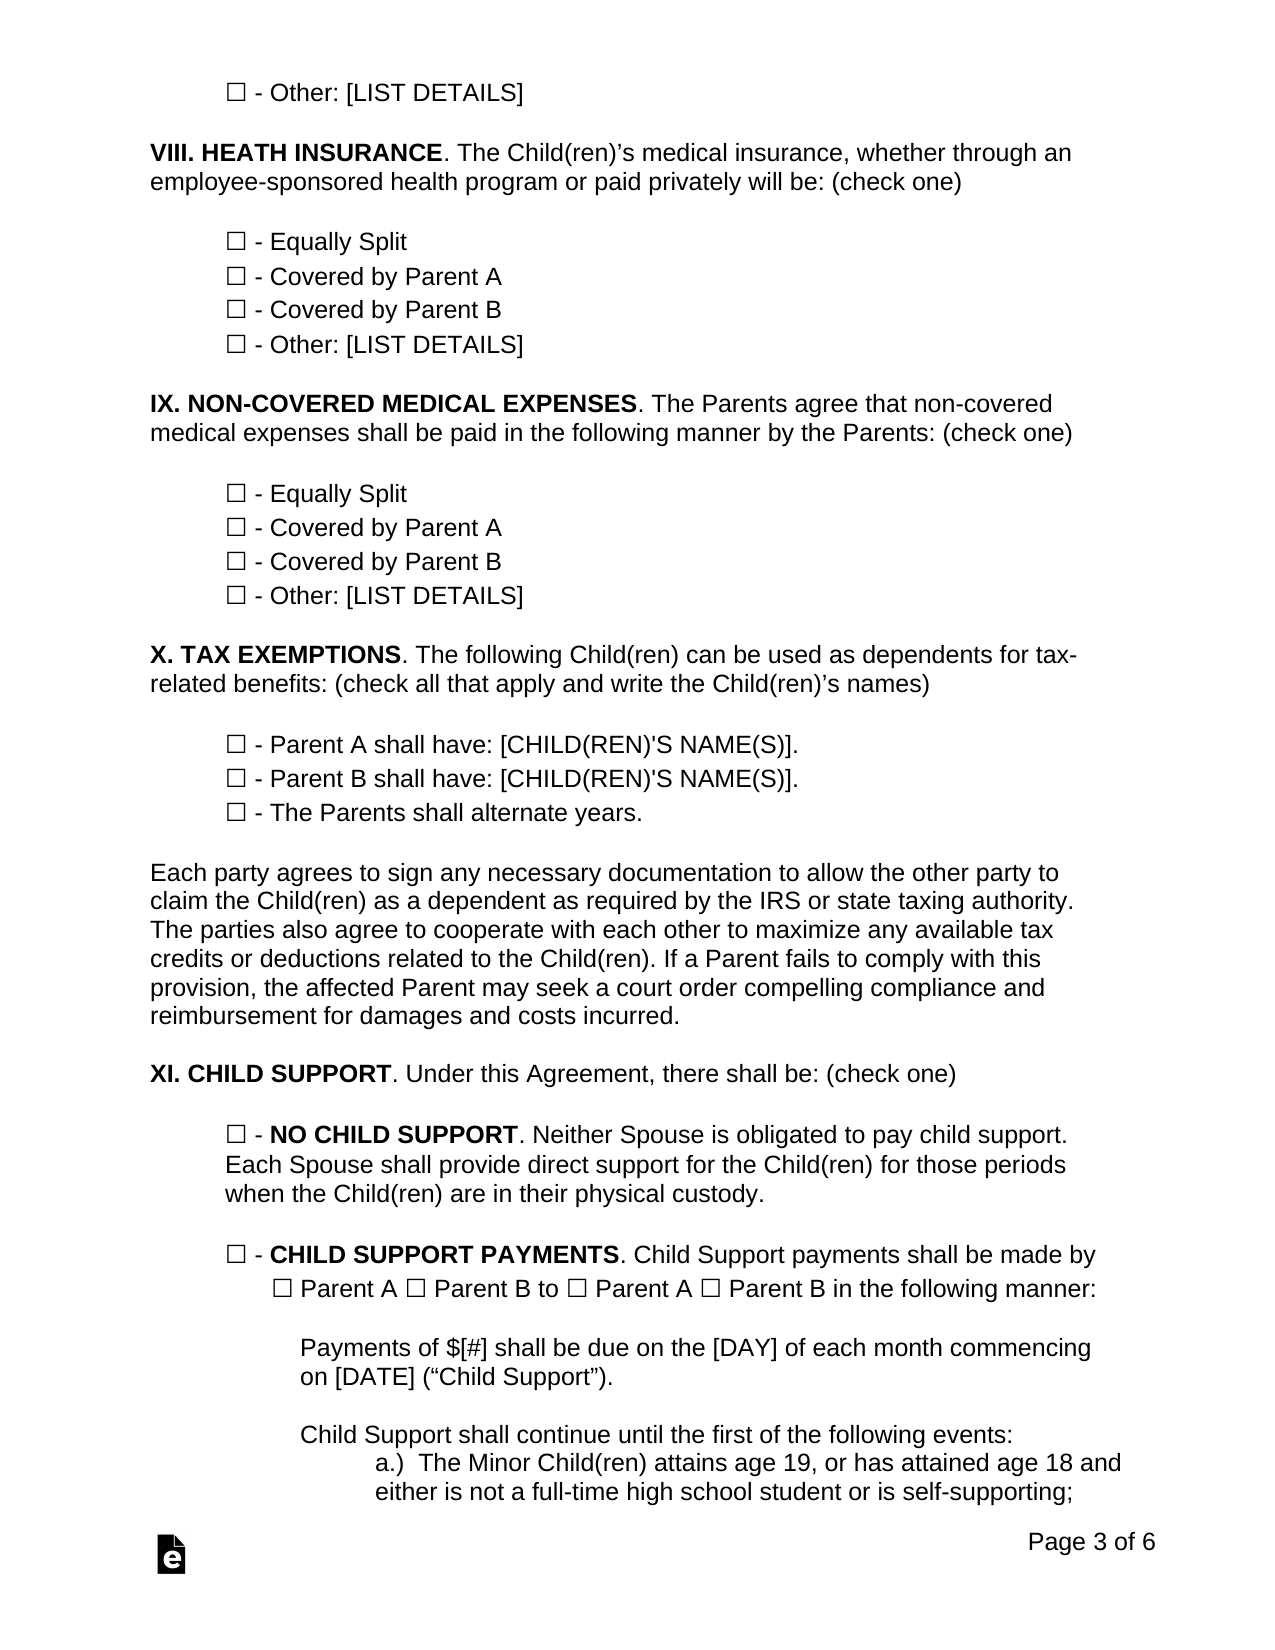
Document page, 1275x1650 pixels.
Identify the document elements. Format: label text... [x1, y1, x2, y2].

text ☐ - Covered by Parent A [225, 509, 1125, 543]
text Each party agrees to sign any necessary documentation to allow the other party to claim the Child(ren) as a dependent as required by the IRS or state taxing authority. The parties also agree to cooperate with each other to maximize any available tax credits or deductions related to the Child(ren). If a Parent fails to comply with this provision, the affected Parent may seek a court order compelling compliance and reimbursement for damages and costs incurred. [150, 857, 1125, 1030]
text ☐ - NO CHILD SUPPORT. Neither Spouse is obligated to pay child support. Each Spouse shall provide direct support for the Child(ren) for those periods when the Child(ren) are in their physical custody. [225, 1116, 1125, 1208]
text X. TAX EXEMPTIONS. The following Child(ren) can be used as dependents for tax-related benefits: (check all that apply and write the Child(ren)’s names) [150, 640, 1125, 698]
text ☐ - Parent B shall have: [CHILD(REN)'S NAME(S)]. ☐ - The Parents shall alternate years. [225, 761, 1125, 829]
text IX. NON-COVERED MEDICAL EXPENSES. The Parents agree that non-covered medical expenses shall be paid in the following manner by the Parents: (check one) [150, 389, 1125, 447]
text ☐ Parent A ☐ Parent B to ☐ Parent A ☐ Parent B in the following manner: [225, 1271, 1125, 1305]
text ☐ - Parent A shall have: [CHILD(REN)'S NAME(S)]. [225, 727, 1125, 761]
text ☐ - Other: [LIST DETAILS] [225, 75, 1125, 109]
text ☐ - Covered by Parent B [225, 543, 1125, 577]
text Child Support shall continue until the first of the following events: [300, 1420, 1125, 1448]
text ☐ - CHILD SUPPORT PAYMENTS. Child Support payments shall be made by [225, 1237, 1125, 1271]
text a.) The Minor Child(ren) attains age 19, or has attained age 18 and either is not a full-time high school student or is self-supporting; [375, 1448, 1125, 1506]
text ☐ - Equally Split [225, 475, 1125, 509]
text ☐ - Covered by Parent A [225, 258, 1125, 292]
text ☐ - Covered by Parent B [225, 292, 1125, 326]
text VIII. HEATH INSURANCE. The Child(ren)’s medical insurance, whether through an employee-sponsored health program or paid privately will be: (check one) [150, 138, 1125, 195]
text ☐ - Other: [LIST DETAILS] [225, 577, 1125, 612]
text ☐ - Other: [LIST DETAILS] [225, 326, 1125, 360]
text Payments of $[#] shall be due on the [DAY] of each month commencing on [DATE] (“Child Support”). [300, 1333, 1125, 1391]
text ☐ - Equally Split [225, 224, 1125, 258]
text XI. CHILD SUPPORT. Under this Agreement, there shall be: (check one) [150, 1059, 1125, 1087]
